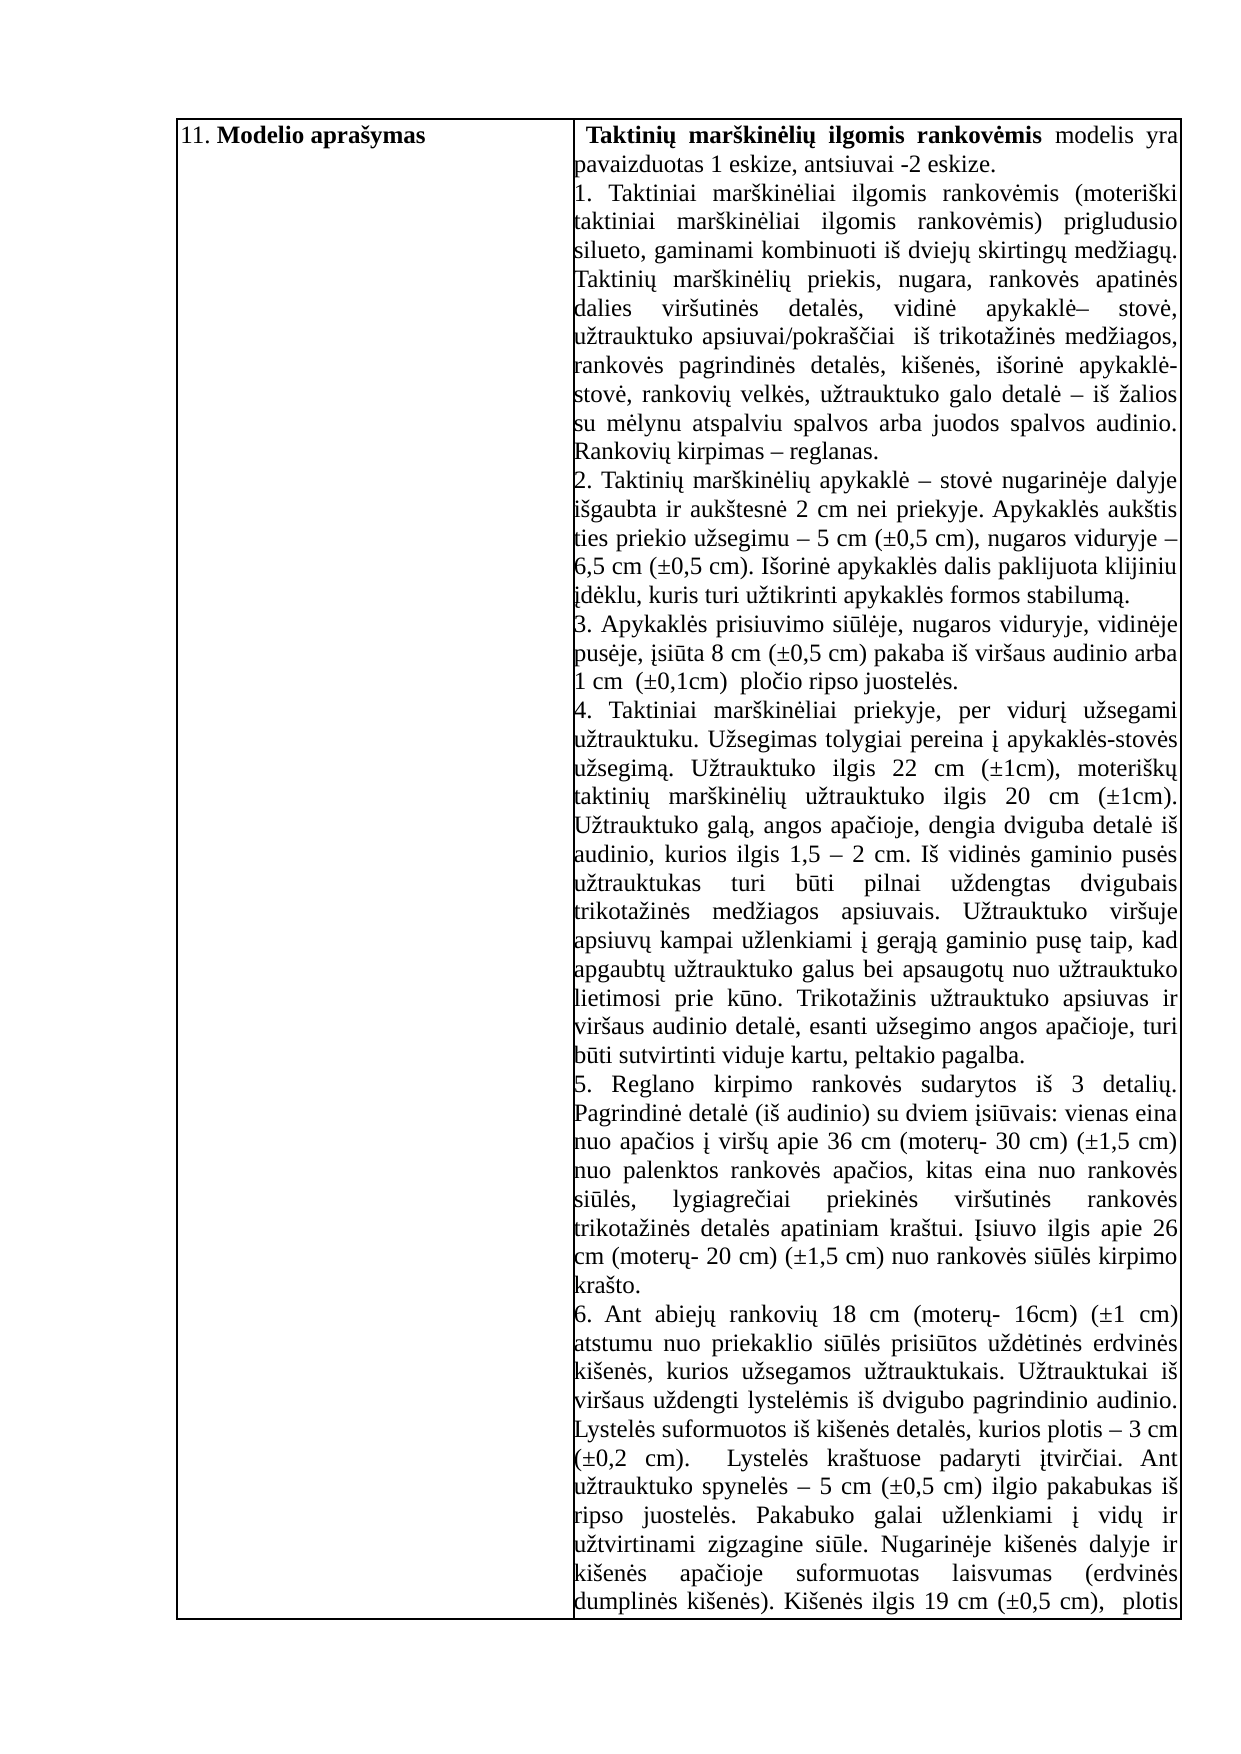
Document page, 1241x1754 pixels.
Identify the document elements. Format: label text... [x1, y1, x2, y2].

table_cell Taktinių marškinėlių ilgomis rankovėmis modelis yra pavaizduotas 1 eskize, antsiuvai -2 eskize. 1. Taktiniai marškinėliai ilgomis rankovėmis (moteriški taktiniai marškinėliai ilgomis rankovėmis) prigludusio silueto, gaminami kombinuoti iš dviejų skirtingų medžiagų. Taktinių marškinėlių priekis, nugara, rankovės apatinės dalies viršutinės detalės, vidinė apykaklė– stovė, užtrauktuko apsiuvai/pokraščiai iš trikotažinės medžiagos, rankovės pagrindinės detalės, kišenės, išorinė apykaklė-stovė, rankovių velkės, užtrauktuko galo detalė – iš žalios su mėlynu atspalviu spalvos arba juodos spalvos audinio. Rankovių kirpimas – reglanas. 2. Taktinių marškinėlių apykaklė – stovė nugarinėje dalyje išgaubta ir aukštesnė 2 cm nei priekyje. Apykaklės aukštis ties priekio užsegimu – 5 cm (±0,5 cm), nugaros viduryje – 6,5 cm (±0,5 cm). Išorinė apykaklės dalis paklijuota klijiniu įdėklu, kuris turi užtikrinti apykaklės formos stabilumą. 3. Apykaklės prisiuvimo siūlėje, nugaros viduryje, vidinėje pusėje, įsiūta 8 cm (±0,5 cm) pakaba iš viršaus audinio arba 1 cm (±0,1cm) pločio ripso juostelės. 4. Taktiniai marškinėliai priekyje, per vidurį užsegami užtrauktuku. Užsegimas tolygiai pereina į apykaklės-stovės užsegimą. Užtrauktuko ilgis 22 cm (±1cm), moteriškų taktinių marškinėlių užtrauktuko ilgis 20 cm (±1cm). Užtrauktuko galą, angos apačioje, dengia dviguba detalė iš audinio, kurios ilgis 1,5 – 2 cm. Iš vidinės gaminio pusės užtrauktukas turi būti pilnai uždengtas dvigubais trikotažinės medžiagos apsiuvais. Užtrauktuko viršuje apsiuvų kampai užlenkiami į gerąją gaminio pusę taip, kad apgaubtų užtrauktuko galus bei apsaugotų nuo užtrauktuko lietimosi prie kūno. Trikotažinis užtrauktuko apsiuvas ir viršaus audinio detalė, esanti užsegimo angos apačioje, turi būti sutvirtinti viduje kartu, peltakio pagalba. 5. Reglano kirpimo rankovės sudarytos iš 3 detalių. Pagrindinė detalė (iš audinio) su dviem įsiūvais: vienas eina nuo apačios į viršų apie 36 cm (moterų- 30 cm) (±1,5 cm) nuo palenktos rankovės apačios, kitas eina nuo rankovės siūlės, lygiagrečiai priekinės viršutinės rankovės trikotažinės detalės apatiniam kraštui. Įsiuvo ilgis apie 26 cm (moterų- 20 cm) (±1,5 cm) nuo rankovės siūlės kirpimo krašto. 6. Ant abiejų rankovių 18 cm (moterų- 16cm) (±1 cm) atstumu nuo priekaklio siūlės prisiūtos uždėtinės erdvinės kišenės, kurios užsegamos užtrauktukais. Užtrauktukai iš viršaus uždengti lystelėmis iš dvigubo pagrindinio audinio. Lystelės suformuotos iš kišenės detalės, kurios plotis – 3 cm (±0,2 cm). Lystelės kraštuose padaryti įtvirčiai. Ant užtrauktuko spynelės – 5 cm (±0,5 cm) ilgio pakabukas iš ripso juostelės. Pakabuko galai užlenkiami į vidų ir užtvirtinami zigzagine siūle. Nugarinėje kišenės dalyje ir kišenės apačioje suformuotas laisvumas (erdvinės dumplinės kišenės). Kišenės ilgis 19 cm (±0,5 cm), plotis [575, 120, 1180, 1618]
table_cell 11. Modelio aprašymas [178, 120, 573, 1618]
